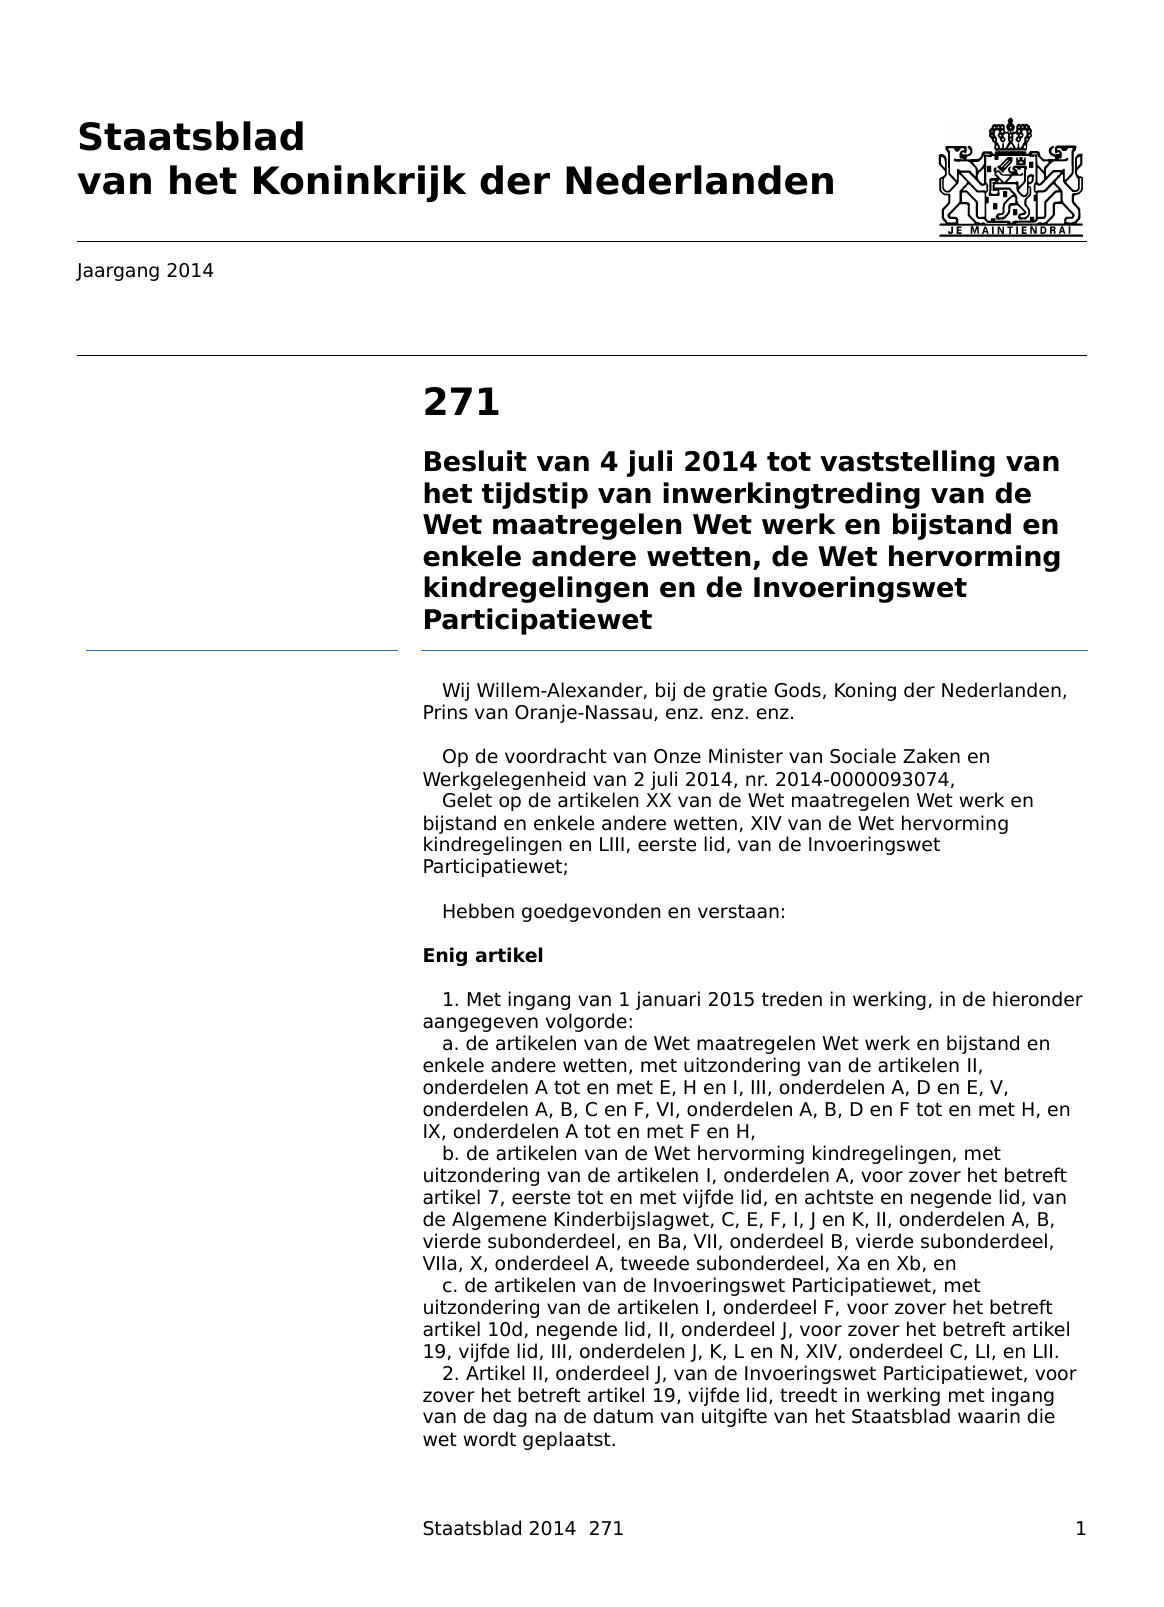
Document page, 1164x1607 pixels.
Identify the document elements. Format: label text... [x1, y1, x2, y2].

subtitle 271 [422, 381, 1087, 424]
text Besluit van 4 juli 2014 tot vaststelling van het tijdstip van inwerkingtreding van de Wet maatregelen Wet werk en bijstand en enkele andere wetten, de Wet hervorming kindregelingen en de Invoeringswet Participatiewet [422, 447, 1087, 636]
subtitle Enig artikel [422, 945, 1087, 967]
text c. de artikelen van de Invoeringswet Participatiewet, met uitzondering van de artikelen I, onderdeel F, voor zover het betreft artikel 10d, negende lid, II, onderdeel J, voor zover het betreft artikel 19, vijfde lid, III, onderdelen J, K, L en N, XIV, onderdeel C, LI, en LII. [422, 1274, 1087, 1362]
text Gelet op de artikelen XX van de Wet maatregelen Wet werk en bijstand en enkele andere wetten, XIV van de Wet hervorming kindregelingen en LIII, eerste lid, van de Invoeringswet Participatiewet; [422, 790, 1087, 878]
text a. de artikelen van de Wet maatregelen Wet werk en bijstand en enkele andere wetten, met uitzondering van de artikelen II, onderdelen A tot en met E, H en I, III, onderdelen A, D en E, V, onderdelen A, B, C en F, VI, onderdelen A, B, D en F tot en met H, en IX, onderdelen A tot en met F en H, [422, 1033, 1087, 1143]
table_header Staatsblad van het Koninkrijk der Nederlanden [77, 100, 886, 241]
text 1. Met ingang van 1 januari 2015 treden in werking, in de hieronder aangegeven volgorde: [422, 989, 1087, 1033]
text b. de artikelen van de Wet hervorming kindregelingen, met uitzondering van de artikelen I, onderdelen A, voor zover het betreft artikel 7, eerste tot en met vijfde lid, en achtste en negende lid, van de Algemene Kinderbijslagwet, C, E, F, I, J en K, II, onderdelen A, B, vierde subonderdeel, en Ba, VII, onderdeel B, vierde subonderdeel, VIIa, X, onderdeel A, tweede subonderdeel, Xa en Xb, en [422, 1143, 1087, 1274]
text Op de voordracht van Onze Minister van Sociale Zaken en Werkgelegenheid van 2 juli 2014, nr. 2014-0000093074, [422, 746, 1087, 790]
text 2. Artikel II, onderdeel J, van de Invoeringswet Participatiewet, voor zover het betreft artikel 19, vijfde lid, treedt in werking met ingang van de dag na de datum van uitgifte van het Staatsblad waarin die wet wordt geplaatst. [422, 1362, 1087, 1450]
text Wij Willem-Alexander, bij de gratie Gods, Koning der Nederlanden, Prins van Oranje-Nassau, enz. enz. enz. [422, 680, 1087, 724]
table_header [886, 100, 1087, 241]
picture [936, 115, 1087, 240]
table_cell Jaargang 2014 [77, 242, 1087, 355]
text Hebben goedgevonden en verstaan: [422, 901, 1087, 922]
